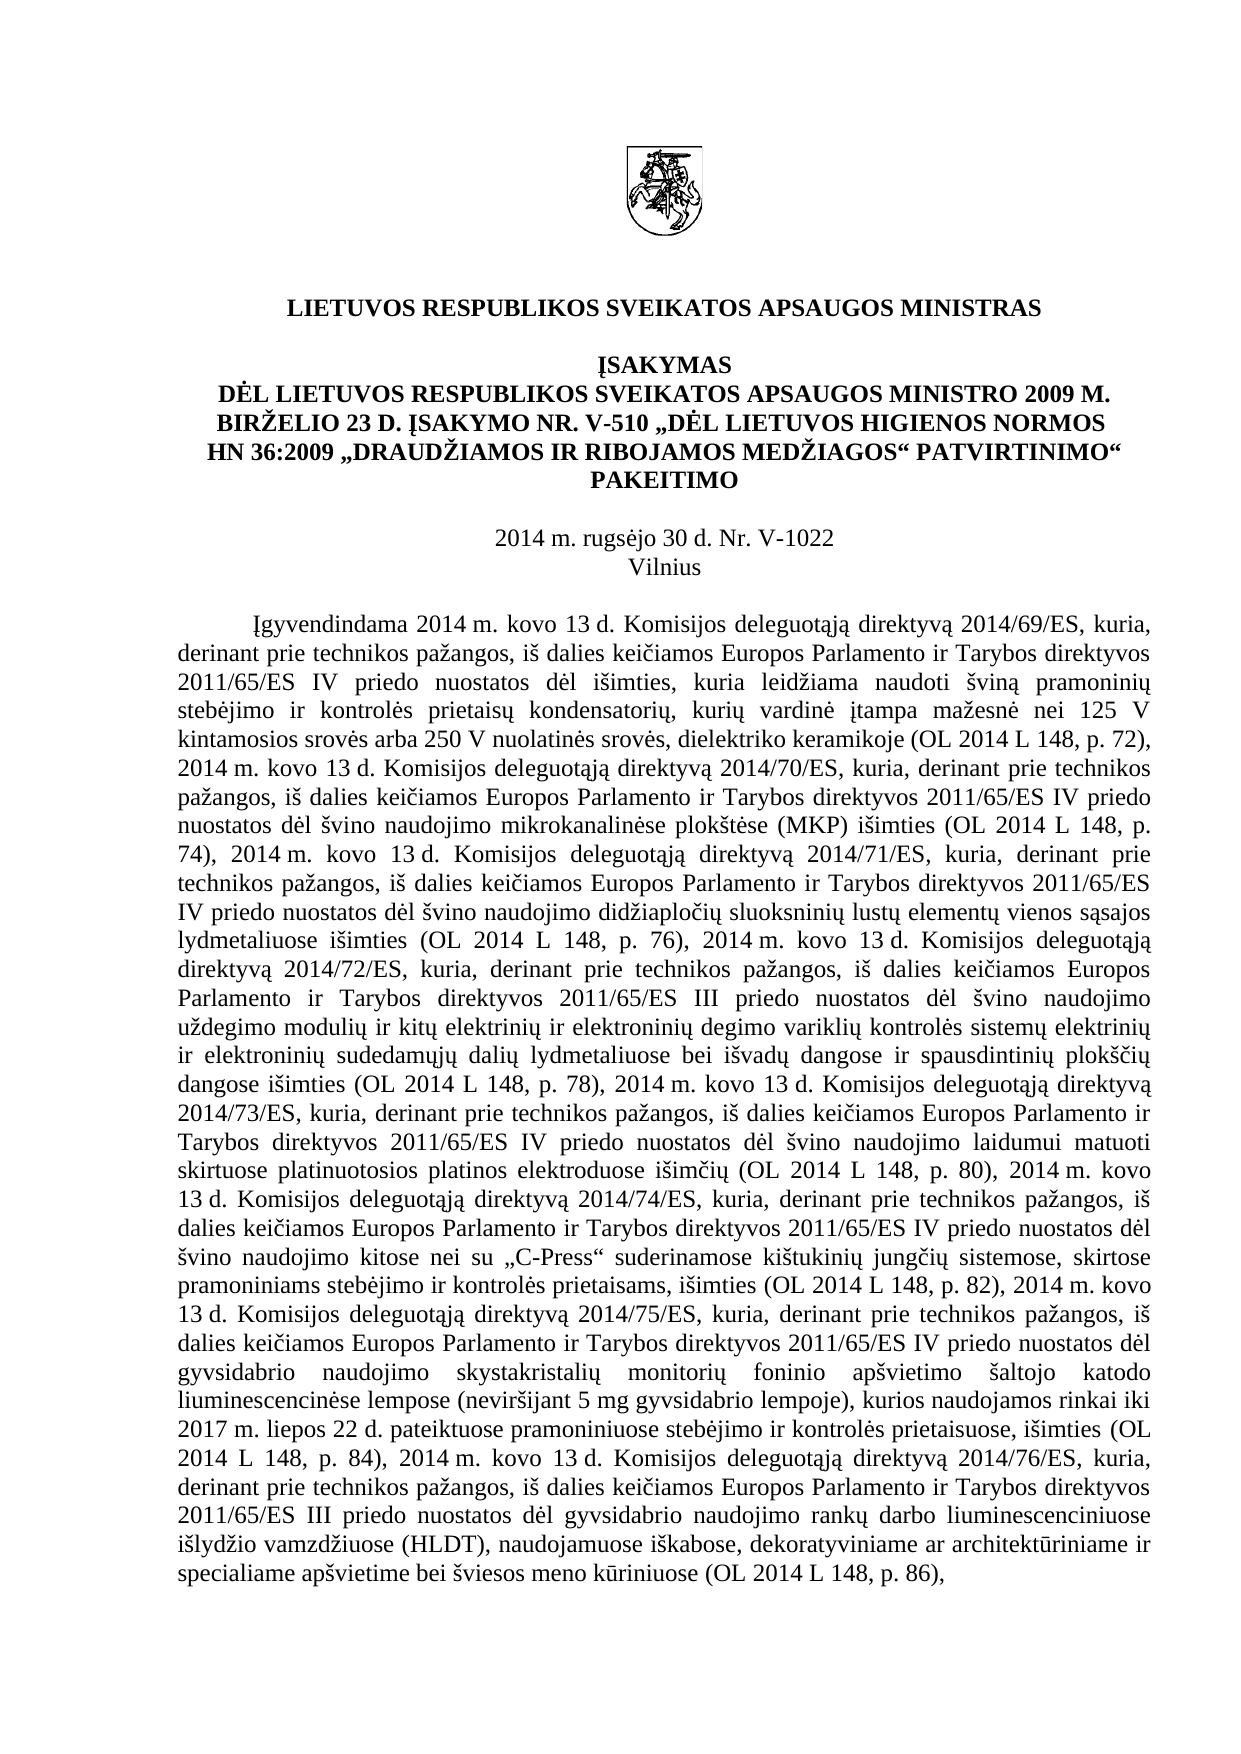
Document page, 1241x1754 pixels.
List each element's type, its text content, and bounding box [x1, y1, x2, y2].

text 2014 m. rugsėjo 30 d. Nr. V-1022 [177, 523, 1152, 552]
text Įgyvendindama 2014 m. kovo 13 d. Komisijos deleguotąją direktyvą 2014/69/ES, kuria, derinant prie technikos pažangos, iš dalies keičiamos Europos Parlamento ir Tarybos direktyvos 2011/65/ES IV priedo nuostatos dėl išimties, kuria leidžiama naudoti šviną pramoninių stebėjimo ir kontrolės prietaisų kondensatorių, kurių vardinė įtampa mažesnė nei 125 V kintamosios srovės arba 250 V nuolatinės srovės, dielektriko keramikoje (OL 2014 L 148, p. 72), 2014 m. kovo 13 d. Komisijos deleguotąją direktyvą 2014/70/ES, kuria, derinant prie technikos pažangos, iš dalies keičiamos Europos Parlamento ir Tarybos direktyvos 2011/65/ES IV priedo nuostatos dėl švino naudojimo mikrokanalinėse plokštėse (MKP) išimties (OL 2014 L 148, p. 74), 2014 m. kovo 13 d. Komisijos deleguotąją direktyvą 2014/71/ES, kuria, derinant prie technikos pažangos, iš dalies keičiamos Europos Parlamento ir Tarybos direktyvos 2011/65/ES IV priedo nuostatos dėl švino naudojimo didžiapločių sluoksninių lustų elementų vienos sąsajos lydmetaliuose išimties (OL 2014 L 148, p. 76), 2014 m. kovo 13 d. Komisijos deleguotąją direktyvą 2014/72/ES, kuria, derinant prie technikos pažangos, iš dalies keičiamos Europos Parlamento ir Tarybos direktyvos 2011/65/ES III priedo nuostatos dėl švino naudojimo uždegimo modulių ir kitų elektrinių ir elektroninių degimo variklių kontrolės sistemų elektrinių ir elektroninių sudedamųjų dalių lydmetaliuose bei išvadų dangose ir spausdintinių plokščių dangose išimties (OL 2014 L 148, p. 78), 2014 m. kovo 13 d. Komisijos deleguotąją direktyvą 2014/73/ES, kuria, derinant prie technikos pažangos, iš dalies keičiamos Europos Parlamento ir Tarybos direktyvos 2011/65/ES IV priedo nuostatos dėl švino naudojimo laidumui matuoti skirtuose platinuotosios platinos elektroduose išimčių (OL 2014 L 148, p. 80), 2014 m. kovo 13 d. Komisijos deleguotąją direktyvą 2014/74/ES, kuria, derinant prie technikos pažangos, iš dalies keičiamos Europos Parlamento ir Tarybos direktyvos 2011/65/ES IV priedo nuostatos dėl švino naudojimo kitose nei su „C-Press“ suderinamose kištukinių jungčių sistemose, skirtose pramoniniams stebėjimo ir kontrolės prietaisams, išimties (OL 2014 L 148, p. 82), 2014 m. kovo 13 d. Komisijos deleguotąją direktyvą 2014/75/ES, kuria, derinant prie technikos pažangos, iš dalies keičiamos Europos Parlamento ir Tarybos direktyvos 2011/65/ES IV priedo nuostatos dėl gyvsidabrio naudojimo skystakristalių monitorių foninio apšvietimo šaltojo katodo liuminescencinėse lempose (neviršijant 5 mg gyvsidabrio lempoje), kurios naudojamos rinkai iki 2017 m. liepos 22 d. pateiktuose pramoniniuose stebėjimo ir kontrolės prietaisuose, išimties (OL 2014 L 148, p. 84), 2014 m. kovo 13 d. Komisijos deleguotąją direktyvą 2014/76/ES, kuria, derinant prie technikos pažangos, iš dalies keičiamos Europos Parlamento ir Tarybos direktyvos 2011/65/ES III priedo nuostatos dėl gyvsidabrio naudojimo rankų darbo liuminescenciniuose išlydžio vamzdžiuose (HLDT), naudojamuose iškabose, dekoratyviniame ar architektūriniame ir specialiame apšvietime bei šviesos meno kūriniuose (OL 2014 L 148, p. 86), [177, 609, 1152, 1587]
text LIETUVOS RESPUBLIKOS SVEIKATOS APSAUGOS MINISTRAS [177, 293, 1152, 322]
text hn 36:2009 „Draudžiamos ir ribojamos medžiagos“ patvirtinimo“ Pakeitimo [177, 437, 1152, 494]
text ĮSAKYMAS [177, 351, 1152, 379]
text Vilnius [177, 552, 1152, 581]
text DĖL lietuvos respublikos sveikatos apsaugos ministro 2009 m. birželio 23 d. įsakymo Nr. V-510 „dėl lietuvos higienos normos [177, 379, 1152, 437]
